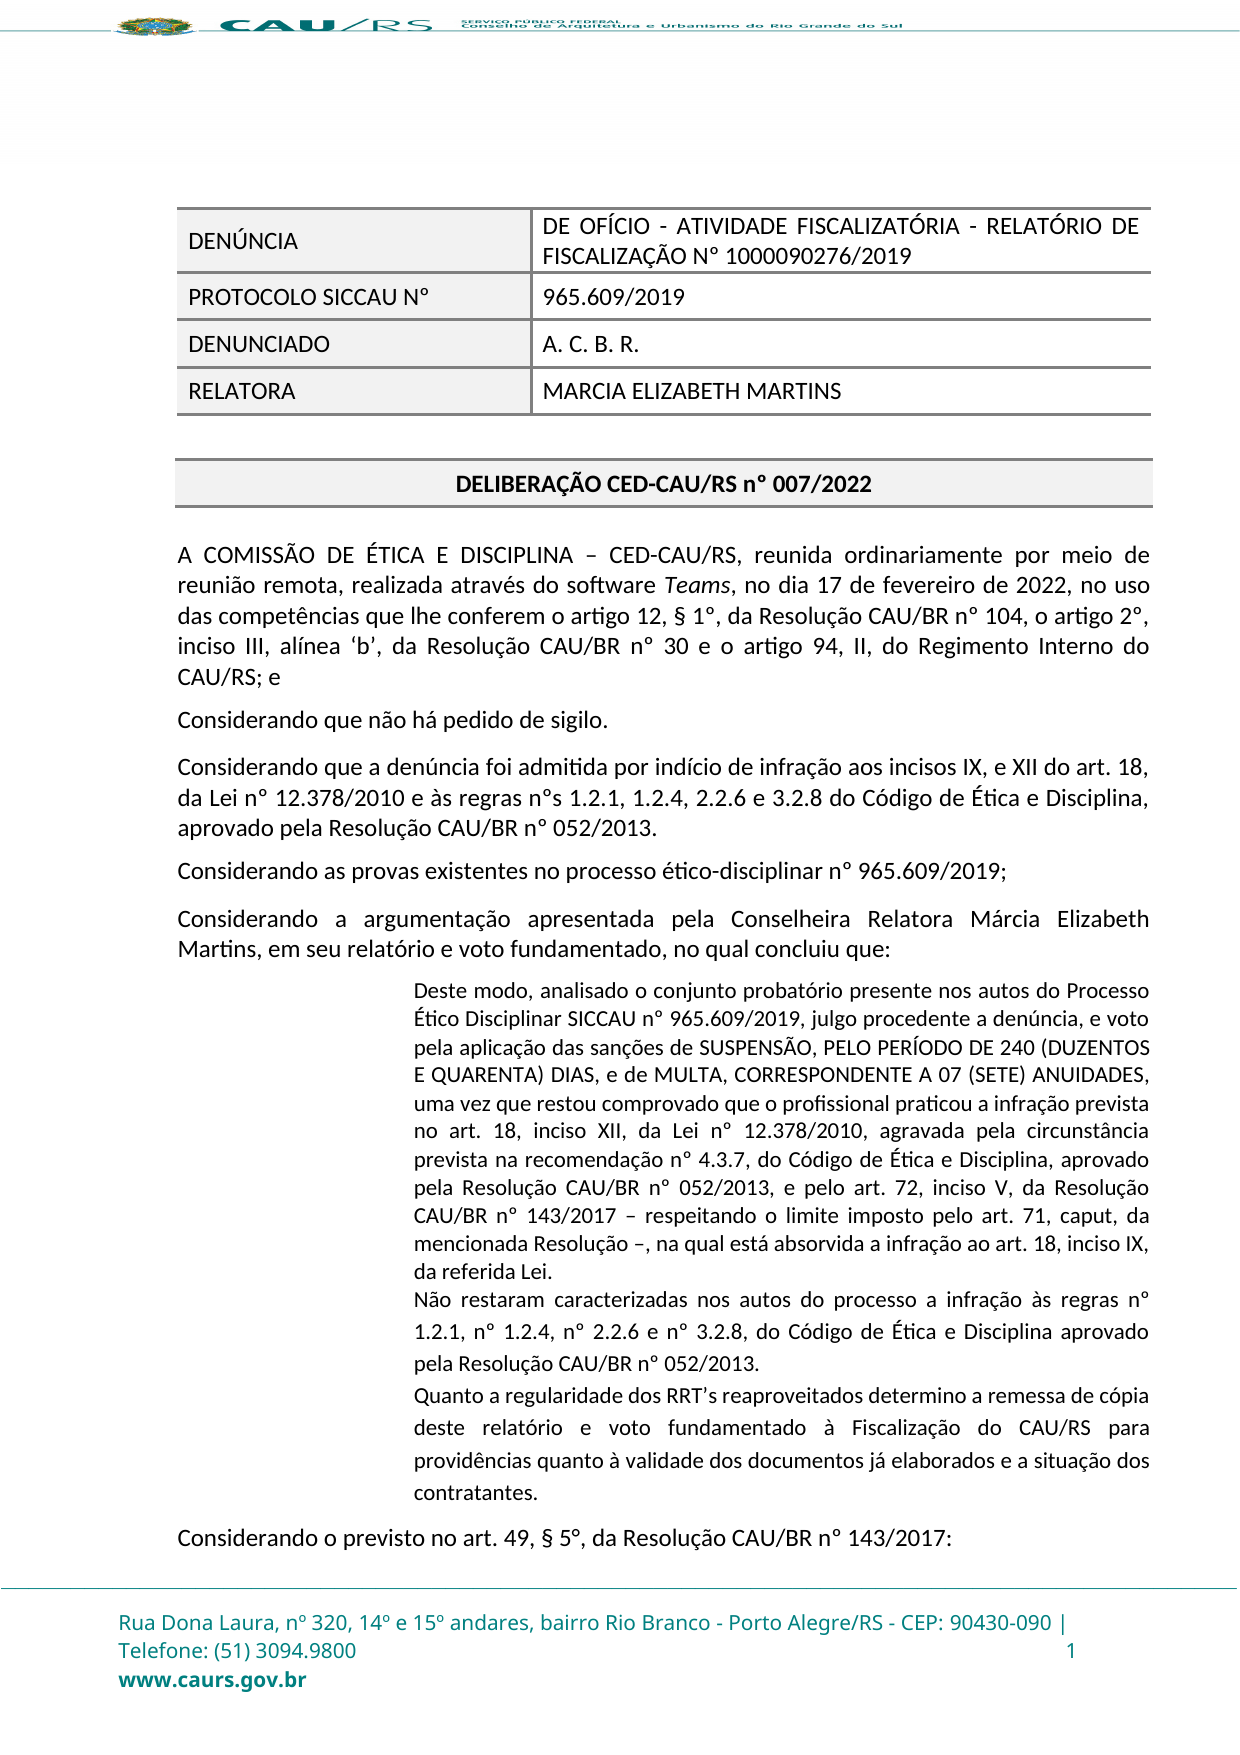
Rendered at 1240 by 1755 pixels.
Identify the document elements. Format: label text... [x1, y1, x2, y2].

table_header DENÚNCIA [177, 210, 530, 271]
text Não restaram caracterizadas nos autos do processo a infração às regras nº 1.2.1, nº 1.2.4, nº 2.2.6 e nº 3.2.8, do Código de Ética e Disciplina aprovado pela Resolução CAU/BR nº 052/2013. [413, 1285, 1151, 1377]
table_cell MARCIA ELIZABETH MARTINS [533, 369, 1151, 413]
text Considerando que a denúncia foi admitida por indício de infração aos incisos IX, e XII do art. 18, da Lei nº 12.378/2010 e às regras nºs 1.2.1, 1.2.4, 2.2.6 e 3.2.8 do Código de Ética e Disciplina, aprovado pela Resolução CAU/BR nº 052/2013. [177, 751, 1151, 843]
text Deste modo, analisado o conjunto probatório presente nos autos do Processo Ético Disciplinar SICCAU nº 965.609/2019, julgo procedente a denúncia, e voto pela aplicação das sanções de SUSPENSÃO, PELO PERÍODO DE 240 (DUZENTOS E QUARENTA) DIAS, e de MULTA, CORRESPONDENTE A 07 (SETE) ANUIDADES, uma vez que restou comprovado que o profissional praticou a infração prevista no art. 18, inciso XII, da Lei nº 12.378/2010, agravada pela circunstância prevista na recomendação nº 4.3.7, do Código de Ética e Disciplina, aprovado pela Resolução CAU/BR nº 052/2013, e pelo art. 72, inciso V, da Resolução CAU/BR nº 143/2017 – respeitando o limite imposto pelo art. 71, caput, da mencionada Resolução –, na qual está absorvida a infração ao art. 18, inciso IX, da referida Lei. [413, 977, 1151, 1285]
text Considerando a argumentação apresentada pela Conselheira Relatora Márcia Elizabeth Martins, em seu relatório e voto fundamentado, no qual concluiu que: [177, 903, 1151, 964]
text Quanto a regularidade dos RRT’s reaproveitados determino a remessa de cópia deste relatório e voto fundamentado à Fiscalização do CAU/RS para providências quanto à validade dos documentos já elaborados e a situação dos contratantes. [413, 1381, 1151, 1506]
table_cell PROTOCOLO SICCAU Nº [177, 274, 530, 318]
text Considerando que não há pedido de sigilo. [177, 704, 1151, 734]
table_cell DENUNCIADO [177, 321, 530, 366]
text Considerando as provas existentes no processo ético-disciplinar nº 965.609/2019; [177, 856, 1151, 886]
table_header DELIBERAÇÃO CED-CAU/RS nº 007/2022 [175, 461, 1153, 505]
table_cell RELATORA [177, 369, 530, 413]
text Considerando o previsto no art. 49, § 5°, da Resolução CAU/BR nº 143/2017: [177, 1523, 1151, 1553]
table_header DE OFÍCIO - ATIVIDADE FISCALIZATÓRIA - RELATÓRIO DE FISCALIZAÇÃO Nº 1000090276/2019 [533, 210, 1151, 271]
table_cell A. C. B. R. [533, 321, 1151, 366]
table_cell 965.609/2019 [533, 274, 1151, 318]
text A COMISSÃO DE ÉTICA E DISCIPLINA – CED-CAU/RS, reunida ordinariamente por meio de reunião remota, realizada através do software Teams, no dia 17 de fevereiro de 2022, no uso das competências que lhe conferem o artigo 12, § 1º, da Resolução CAU/BR nº 104, o artigo 2º, inciso III, alínea ‘b’, da Resolução CAU/BR nº 30 e o artigo 94, II, do Regimento Interno do CAU/RS; e [177, 539, 1151, 691]
